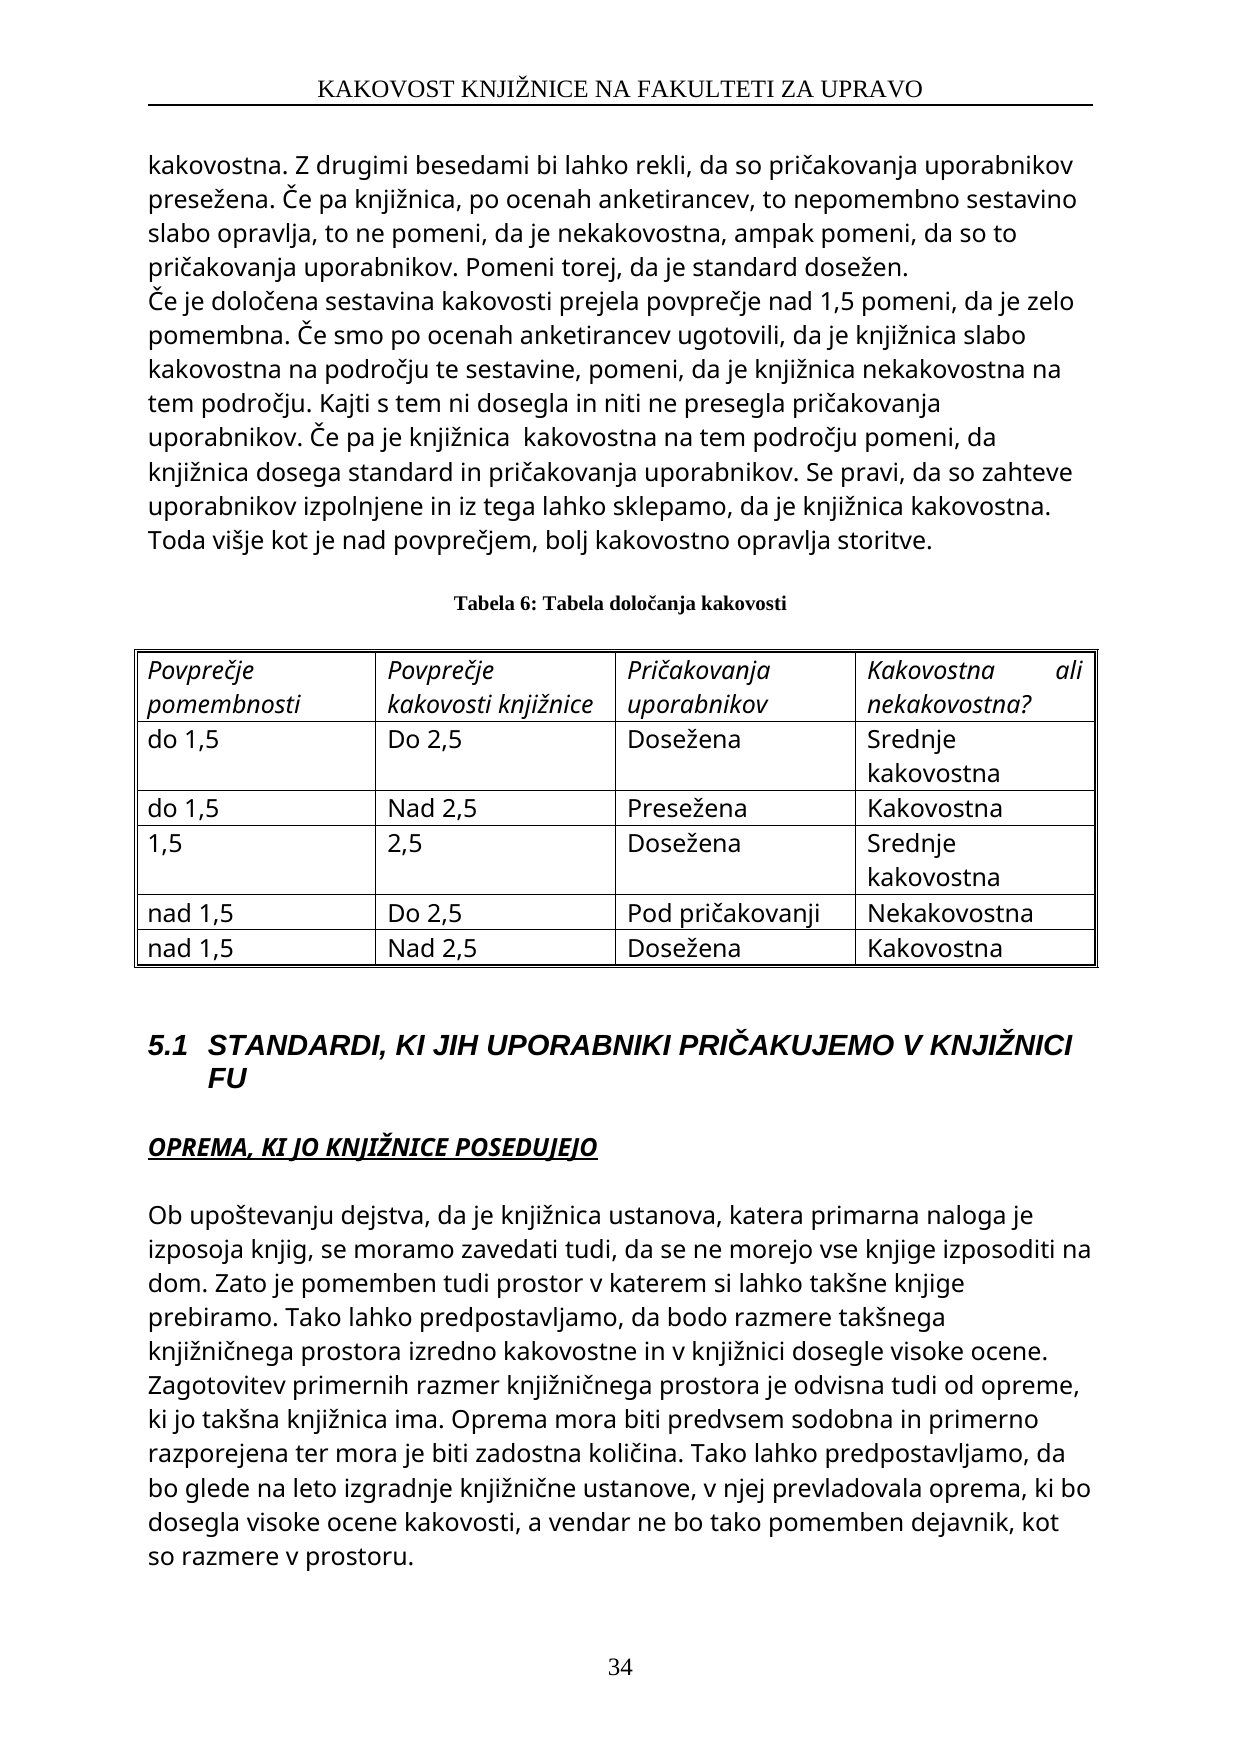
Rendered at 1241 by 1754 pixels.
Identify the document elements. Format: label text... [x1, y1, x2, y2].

table_cell nad 1,5 [138, 895, 375, 929]
table_cell do 1,5 [138, 722, 375, 790]
table_cell do 1,5 [138, 791, 375, 825]
subtitle Standardi, ki jih uporabniki pričakujemo v knjižnici FU [148, 1027, 1093, 1094]
table_header Povprečje kakovosti knjižnice [376, 653, 615, 721]
table_cell Nad 2,5 [376, 791, 615, 825]
table_cell Kakovostna [856, 791, 1094, 825]
table_cell Presežena [616, 791, 855, 825]
table_header Kakovostna ali nekakovostna? [856, 653, 1094, 721]
table_cell Dosežena [616, 930, 855, 964]
table_cell Dosežena [616, 826, 855, 894]
table_cell Pod pričakovanji [616, 895, 855, 929]
table_cell 1,5 [138, 826, 375, 894]
table_cell Srednje kakovostna [856, 826, 1094, 894]
text Če je določena sestavina kakovosti prejela povprečje nad 1,5 pomeni, da je zelo pomembna. Če smo po ocenah anketirancev ugotovili, da je knjižnica slabo kakovostna na področju te sestavine, pomeni, da je knjižnica nekakovostna na tem področju. Kajti s tem ni dosegla in niti ne presegla pričakovanja uporabnikov. Če pa je knjižnica kakovostna na tem področju pomeni, da knjižnica dosega standard in pričakovanja uporabnikov. Se pravi, da so zahteve uporabnikov izpolnjene in iz tega lahko sklepamo, da je knjižnica kakovostna. Toda višje kot je nad povprečjem, bolj kakovostno opravlja storitve. [148, 284, 1093, 556]
table_cell Kakovostna [856, 930, 1094, 964]
text Ob upoštevanju dejstva, da je knjižnica ustanova, katera primarna naloga je izposoja knjig, se moramo zavedati tudi, da se ne morejo vse knjige izposoditi na dom. Zato je pomemben tudi prostor v katerem si lahko takšne knjige prebiramo. Tako lahko predpostavljamo, da bodo razmere takšnega knjižničnega prostora izredno kakovostne in v knjižnici dosegle visoke ocene. Zagotovitev primernih razmer knjižničnega prostora je odvisna tudi od opreme, ki jo takšna knjižnica ima. Oprema mora biti predvsem sodobna in primerno razporejena ter mora je biti zadostna količina. Tako lahko predpostavljamo, da bo glede na leto izgradnje knjižnične ustanove, v njej prevladovala oprema, ki bo dosegla visoke ocene kakovosti, a vendar ne bo tako pomemben dejavnik, kot so razmere v prostoru. [148, 1198, 1093, 1572]
text Tabela 6: Tabela določanja kakovosti [148, 590, 1093, 614]
table_header Povprečje pomembnosti [138, 653, 375, 721]
table_cell Nad 2,5 [376, 930, 615, 964]
table_cell Do 2,5 [376, 895, 615, 929]
table_cell Do 2,5 [376, 722, 615, 790]
text kakovostna. Z drugimi besedami bi lahko rekli, da so pričakovanja uporabnikov presežena. Če pa knjižnica, po ocenah anketirancev, to nepomembno sestavino slabo opravlja, to ne pomeni, da je nekakovostna, ampak pomeni, da so to pričakovanja uporabnikov. Pomeni torej, da je standard dosežen. [148, 148, 1093, 284]
text OPREMA, KI JO KNJIŽNICE POSEDUJEJO [148, 1129, 1093, 1164]
table_header Pričakovanja uporabnikov [616, 653, 855, 721]
table_cell Nekakovostna [856, 895, 1094, 929]
table_cell nad 1,5 [138, 930, 375, 964]
table_cell Srednje kakovostna [856, 722, 1094, 790]
table_cell Dosežena [616, 722, 855, 790]
table_cell 2,5 [376, 826, 615, 894]
